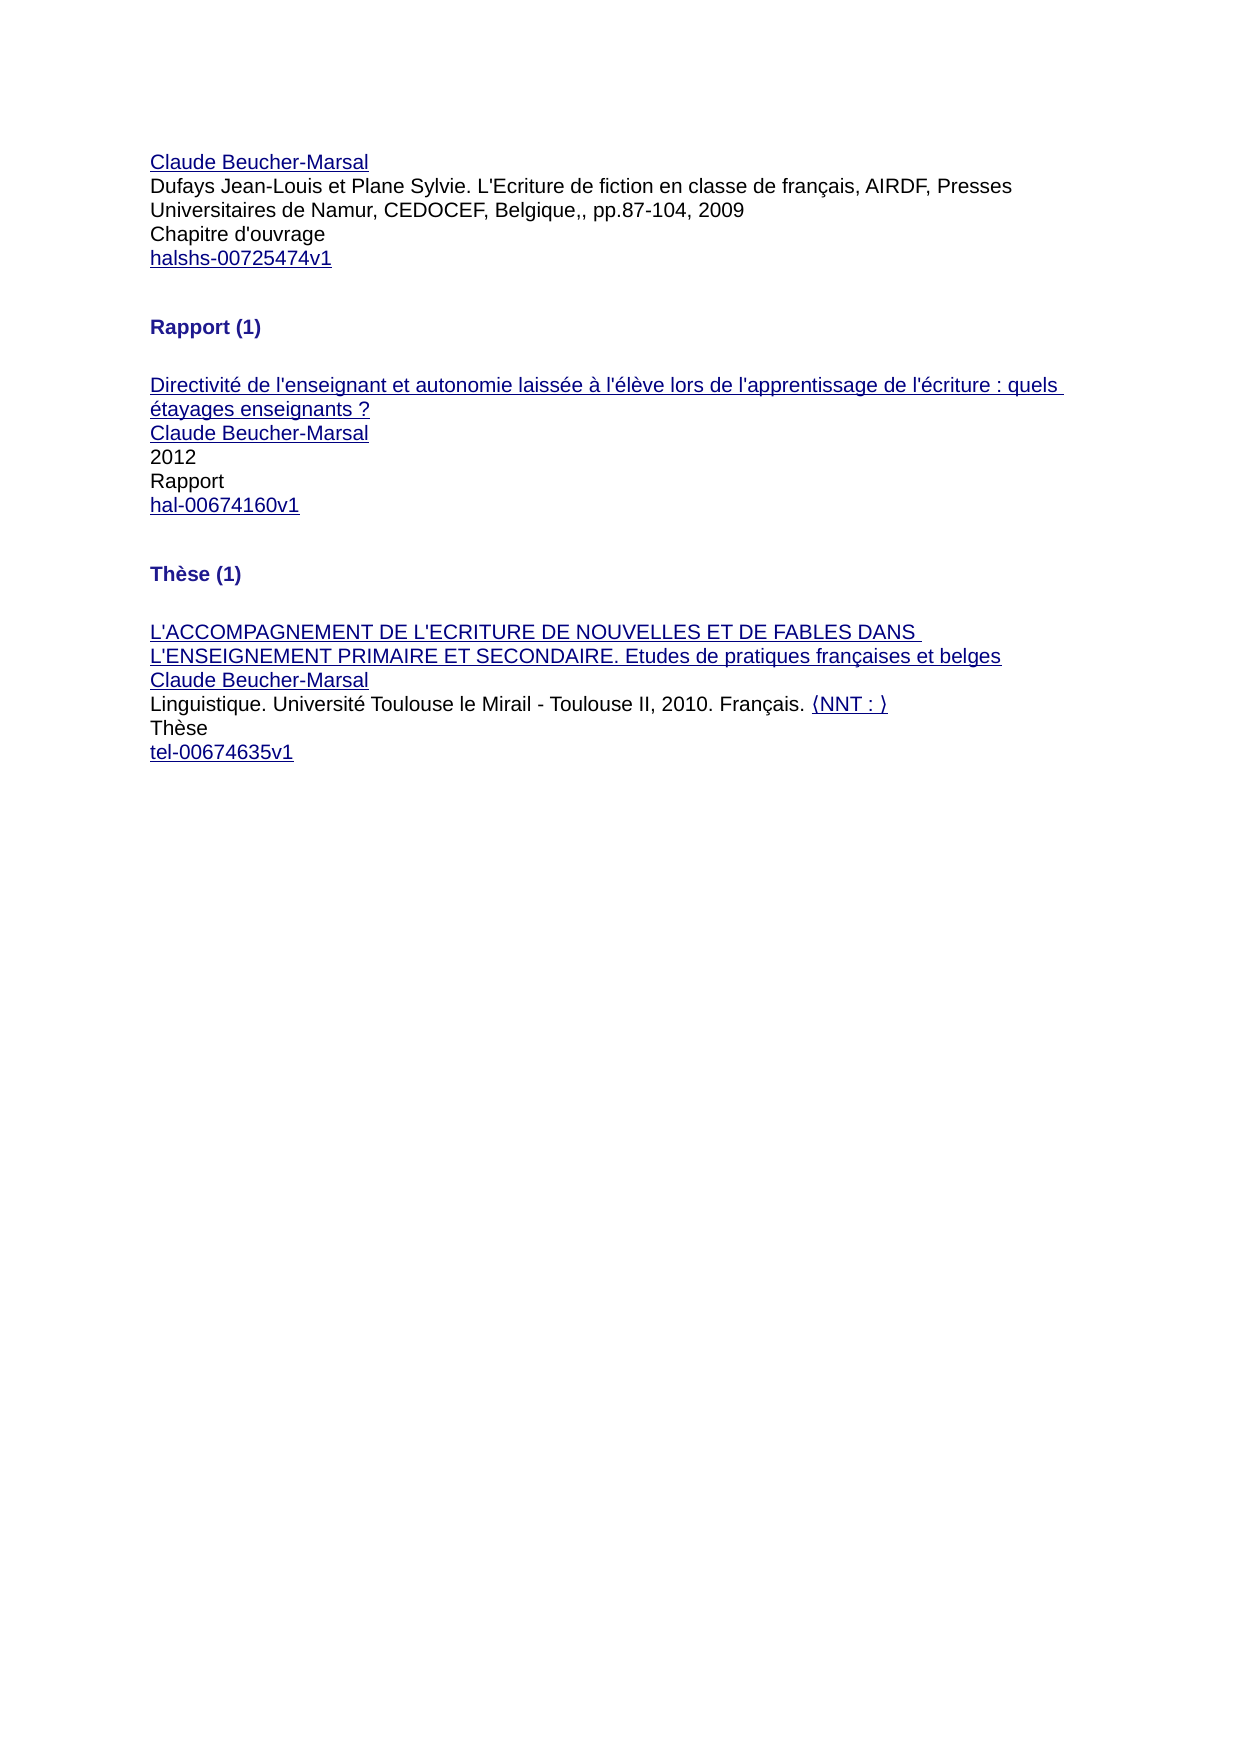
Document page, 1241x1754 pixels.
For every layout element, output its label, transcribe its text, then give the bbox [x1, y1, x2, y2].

table_header Directivité de l'enseignant et autonomie laissée à l'élève lors de l'apprentissage de l'écriture : quels étayages enseignants ? Claude Beucher-Marsal 2012 Rapport hal-00674160v1 [150, 373, 1090, 517]
table_cell Claude Beucher-Marsal Dufays Jean-Louis et Plane Sylvie. L'Ecriture de fiction en classe de français, AIRDF, Presses Universitaires de Namur, CEDOCEF, Belgique,, pp.87-104, 2009 Chapitre d'ouvrage halshs-00725474v1 [150, 150, 1090, 270]
subtitle Thèse (1) [150, 561, 1090, 585]
table_header L'ACCOMPAGNEMENT DE L'ECRITURE DE NOUVELLES ET DE FABLES DANS L'ENSEIGNEMENT PRIMAIRE ET SECONDAIRE. Etudes de pratiques françaises et belges Claude Beucher-Marsal Linguistique. Université Toulouse le Mirail - Toulouse II, 2010. Français. ⟨NNT : ⟩ Thèse tel-00674635v1 [150, 620, 1090, 763]
subtitle Rapport (1) [150, 314, 1090, 338]
